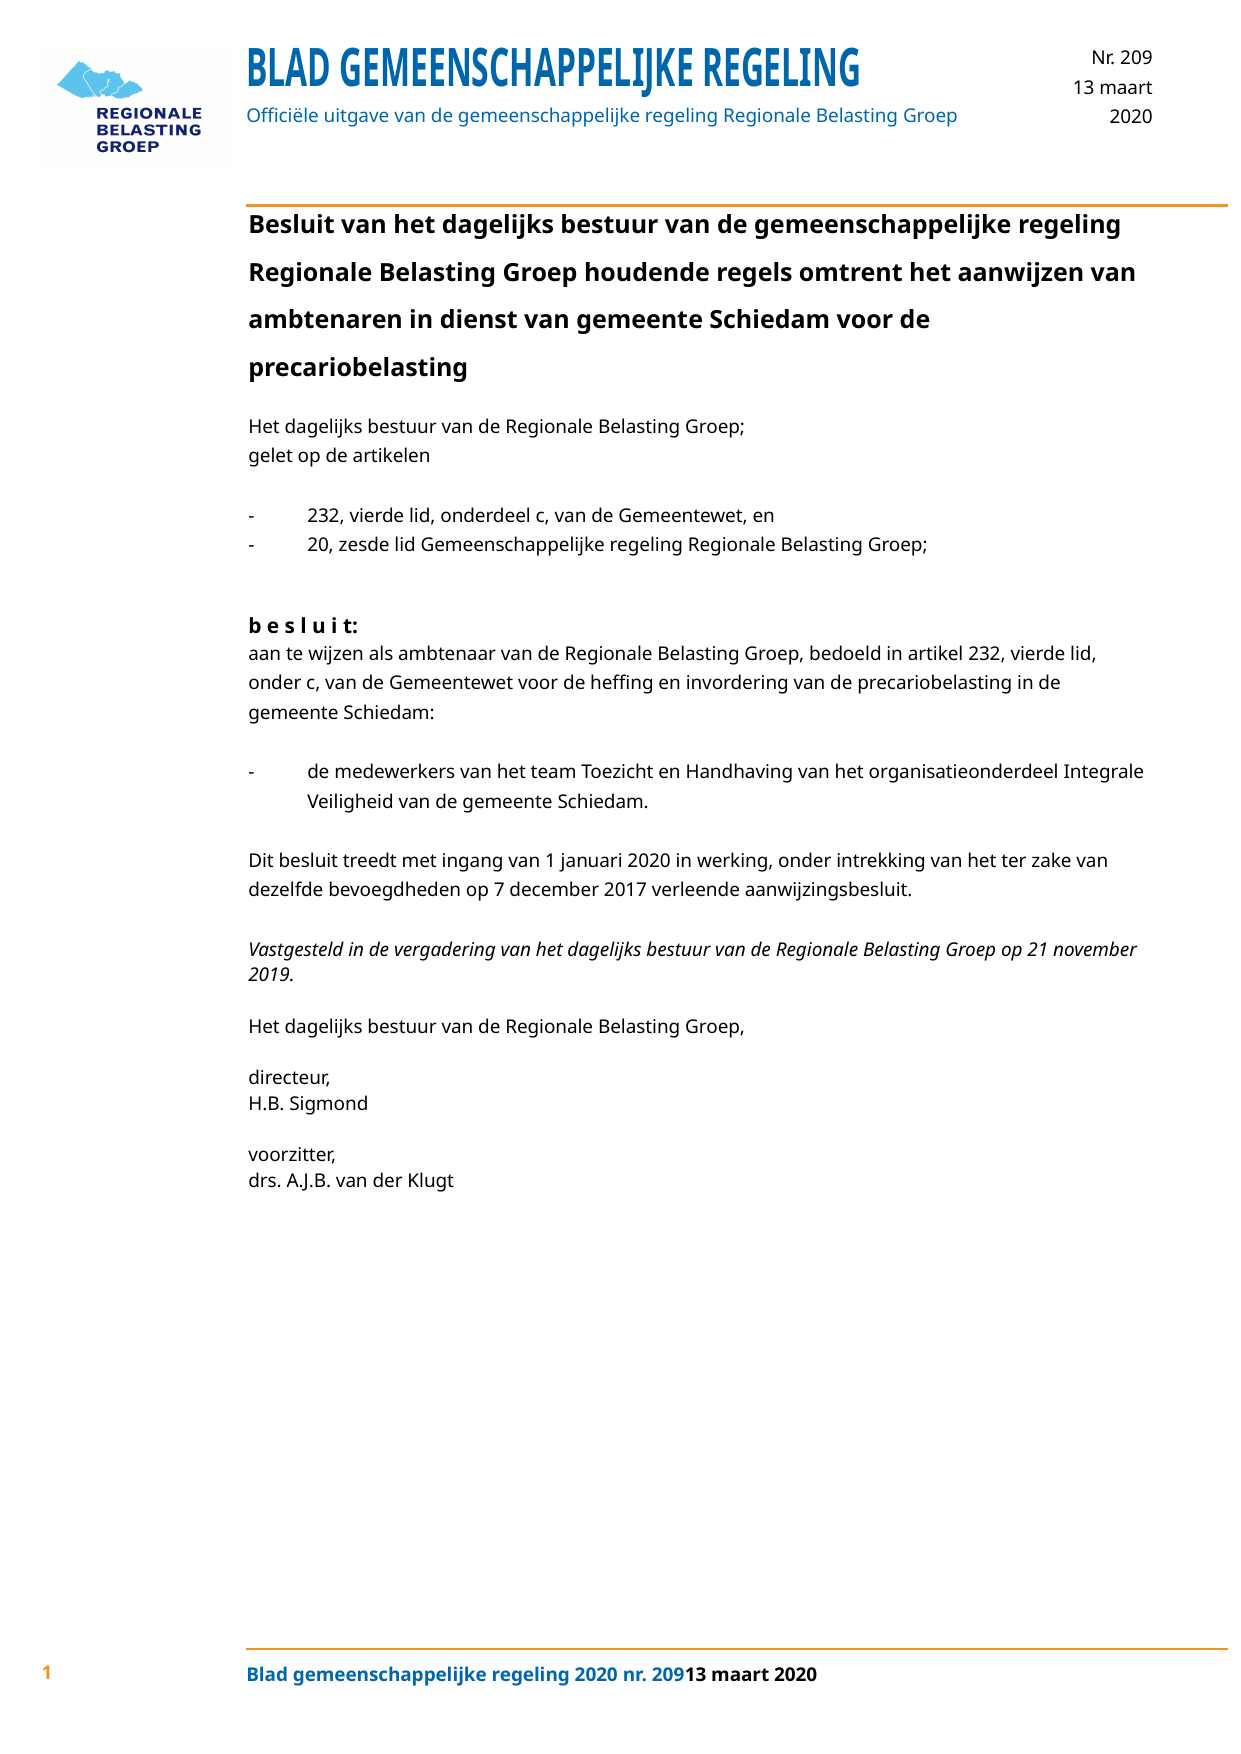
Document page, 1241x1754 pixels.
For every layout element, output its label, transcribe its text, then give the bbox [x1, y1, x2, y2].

picture [41, 47, 231, 172]
text voorzitter, [248, 1142, 1152, 1167]
text H.B. Sigmond [248, 1090, 1152, 1116]
text Besluit van het dagelijks bestuur van de gemeenschappelijke regeling Regionale Belasting Groep houdende regels omtrent het aanwijzen van ambtenaren in dienst van gemeente Schiedam voor de precariobelasting [248, 207, 1152, 384]
list 20, zesde lid Gemeenschappelijke regeling Regionale Belasting Groep; [248, 531, 1152, 557]
text b e s l u i t: [248, 611, 1152, 640]
text Vastgesteld in de vergadering van het dagelijks bestuur van de Regionale Belasting Groep op 21 november 2019. [248, 936, 1152, 987]
list 232, vierde lid, onderdeel c, van de Gemeentewet, en [248, 502, 1152, 528]
text aan te wijzen als ambtenaar van de Regionale Belasting Groep, bedoeld in artikel 232, vierde lid, onder c, van de Gemeentewet voor de heffing en invordering van de precariobelasting in de gemeente Schiedam: [248, 640, 1152, 725]
text Het dagelijks bestuur van de Regionale Belasting Groep, [248, 1013, 1152, 1039]
text Dit besluit treedt met ingang van 1 januari 2020 in werking, onder intrekking van het ter zake van dezelfde bevoegdheden op 7 december 2017 verleende aanwijzingsbesluit. [248, 847, 1152, 902]
text gelet op de artikelen [248, 443, 1152, 468]
text directeur, [248, 1064, 1152, 1090]
list de medewerkers van het team Toezicht en Handhaving van het organisatieonderdeel Integrale Veiligheid van de gemeente Schiedam. [248, 758, 1152, 813]
text Het dagelijks bestuur van de Regionale Belasting Groep; [248, 413, 1152, 439]
text drs. A.J.B. van der Klugt [248, 1167, 1152, 1193]
